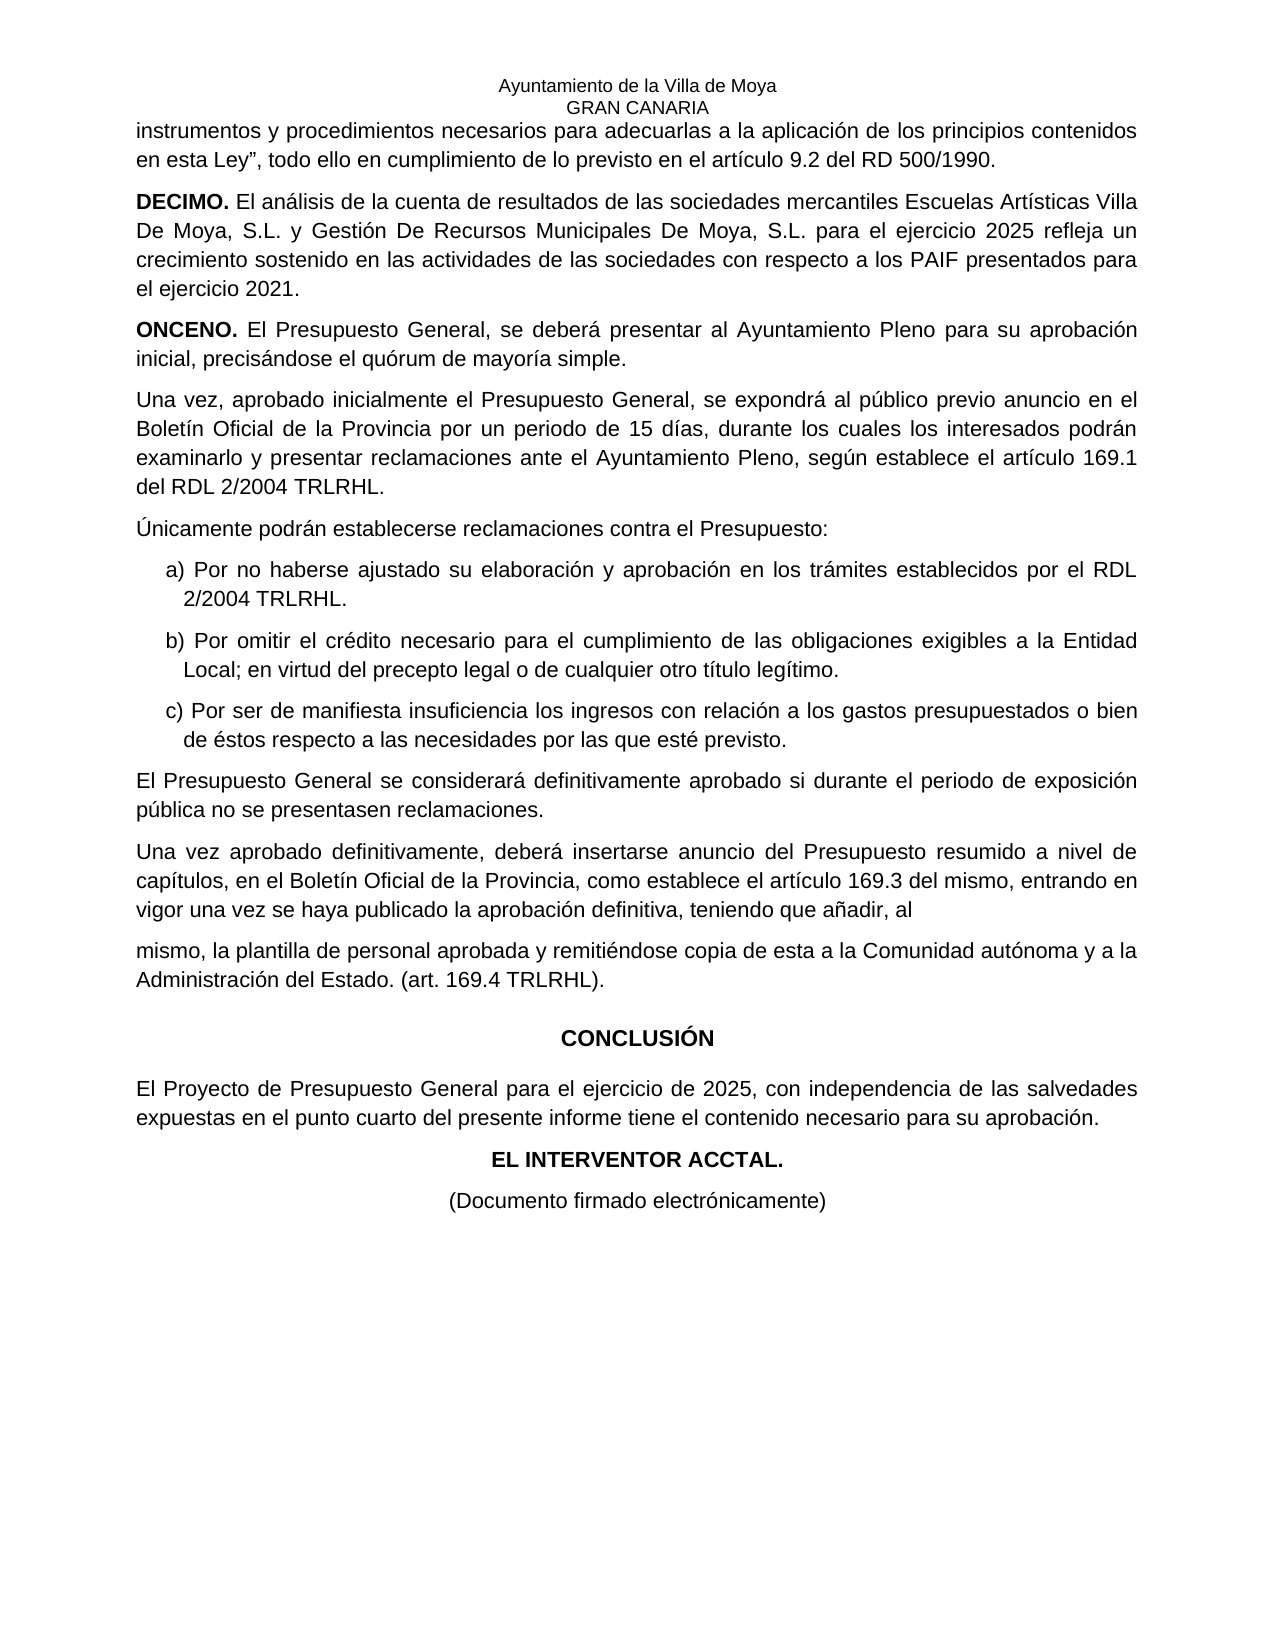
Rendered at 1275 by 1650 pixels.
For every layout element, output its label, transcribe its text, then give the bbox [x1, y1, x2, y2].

text El Proyecto de Presupuesto General para el ejercicio de 2025, con independencia de las salvedades expuestas en el punto cuarto del presente informe tiene el contenido necesario para su aprobación. [136, 1076, 1139, 1130]
text (Documento firmado electrónicamente) [136, 1188, 1139, 1213]
text EL INTERVENTOR ACCTAL. [136, 1147, 1139, 1172]
text Una vez aprobado definitivamente, deberá insertarse anuncio del Presupuesto resumido a nivel de capítulos, en el Boletín Oficial de la Provincia, como establece el artículo 169.3 del mismo, entrando en vigor una vez se haya publicado la aprobación definitiva, teniendo que añadir, al [136, 839, 1139, 922]
text mismo, la plantilla de personal aprobada y remitiéndose copia de esta a la Comunidad autónoma y a la Administración del Estado. (art. 169.4 TRLRHL). [136, 938, 1139, 992]
text Únicamente podrán establecerse reclamaciones contra el Presupuesto: [136, 516, 1139, 541]
text c) Por ser de manifiesta insuficiencia los ingresos con relación a los gastos presupuestados o bien de éstos respecto a las necesidades por las que esté previsto. [165, 698, 1139, 752]
text ONCENO. El Presupuesto General, se deberá presentar al Ayuntamiento Pleno para su aprobación inicial, precisándose el quórum de mayoría simple. [136, 317, 1139, 371]
text CONCLUSIÓN [136, 1025, 1139, 1052]
text instrumentos y procedimientos necesarios para adecuarlas a la aplicación de los principios contenidos en esta Ley”, todo ello en cumplimiento de lo previsto en el artículo 9.2 del RD 500/1990. [136, 118, 1139, 172]
text a) Por no haberse ajustado su elaboración y aprobación en los trámites establecidos por el RDL 2/2004 TRLRHL. [165, 557, 1139, 611]
text b) Por omitir el crédito necesario para el cumplimiento de las obligaciones exigibles a la Entidad Local; en virtud del precepto legal o de cualquier otro título legítimo. [165, 627, 1139, 682]
text El Presupuesto General se considerará definitivamente aprobado si durante el periodo de exposición pública no se presentasen reclamaciones. [136, 768, 1139, 822]
text Una vez, aprobado inicialmente el Presupuesto General, se expondrá al público previo anuncio en el Boletín Oficial de la Provincia por un periodo de 15 días, durante los cuales los interesados podrán examinarlo y presentar reclamaciones ante el Ayuntamiento Pleno, según establece el artículo 169.1 del RDL 2/2004 TRLRHL. [136, 387, 1139, 499]
text DECIMO. El análisis de la cuenta de resultados de las sociedades mercantiles Escuelas Artísticas Villa De Moya, S.L. y Gestión De Recursos Municipales De Moya, S.L. para el ejercicio 2025 refleja un crecimiento sostenido en las actividades de las sociedades con respecto a los PAIF presentados para el ejercicio 2021. [136, 188, 1139, 301]
